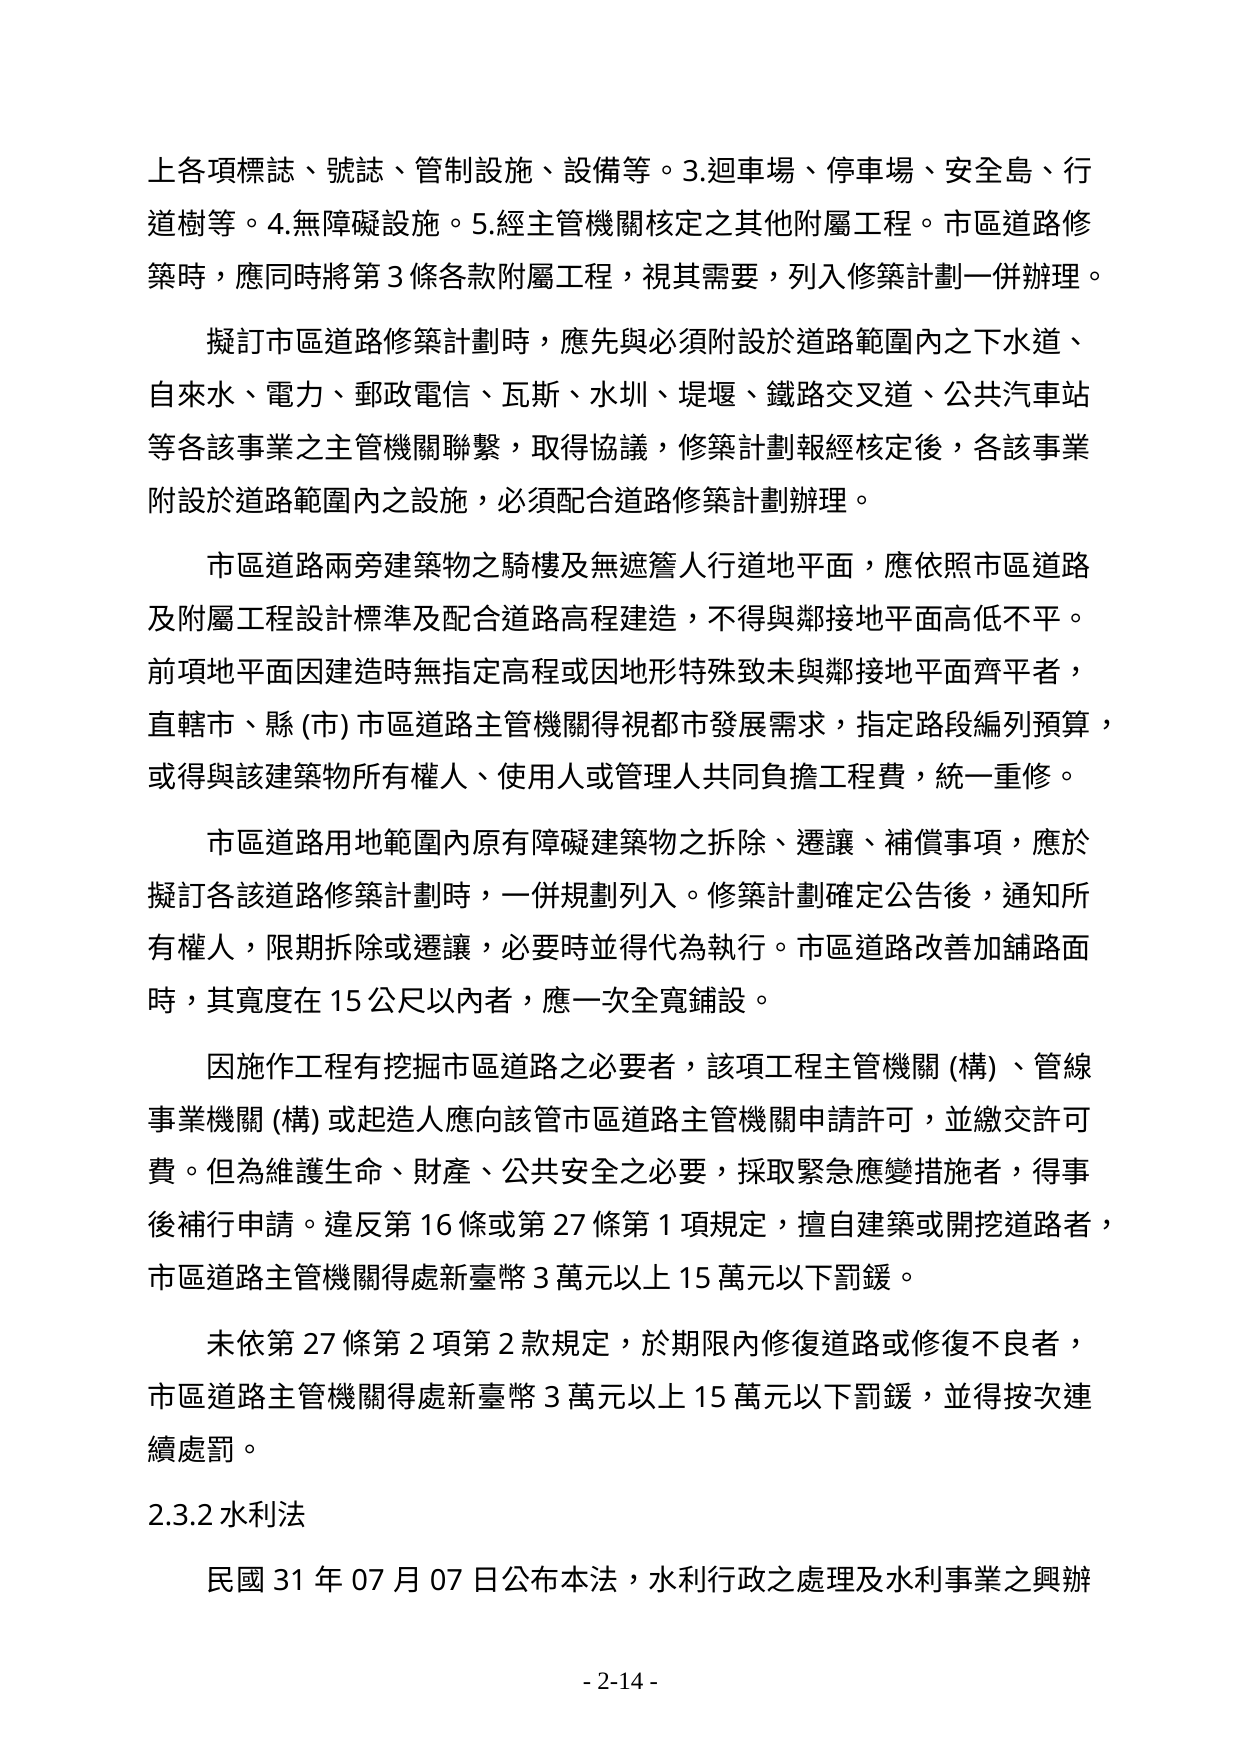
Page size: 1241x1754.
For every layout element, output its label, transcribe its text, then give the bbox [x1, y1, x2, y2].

text 未依第27條第2項第2款規定，於期限內修復道路或修復不良者，市區道路主管機關得處新臺幣3萬元以上15萬元以下罰鍰，並得按次連續處罰。 [148, 1320, 1092, 1468]
text 因施作工程有挖掘市區道路之必要者，該項工程主管機關 (構) 、管線事業機關 (構) 或起造人應向該管市區道路主管機關申請許可，並繳交許可費。但為維護生命、財產、公共安全之必要，採取緊急應變措施者，得事後補行申請。違反第16條或第27條第1項規定，擅自建築或開挖道路者，市區道路主管機關得處新臺幣3萬元以上15萬元以下罰鍰。 [148, 1043, 1092, 1297]
text 2.3.2水利法 [148, 1491, 1092, 1534]
text 市區道路用地範圍內原有障礙建築物之拆除、遷讓、補償事項，應於擬訂各該道路修築計劃時，一併規劃列入。修築計劃確定公告後，通知所有權人，限期拆除或遷讓，必要時並得代為執行。市區道路改善加舖路面時，其寬度在15公尺以內者，應一次全寬鋪設。 [148, 819, 1092, 1020]
text 市區道路附屬工程，指下列：1.連接道路之渡口、橋樑、隧道等。2.道路之排水溝渠、護欄、涵洞、緣石、攔路石、擋土牆、路燈及屬於道路上各項標誌、號誌、管制設施、設備等。3.迴車場、停車場、安全島、行道樹等。4.無障礙設施。5.經主管機關核定之其他附屬工程。市區道路修築時，應同時將第3條各款附屬工程，視其需要，列入修築計劃一併辦理。 [148, 148, 1092, 296]
text 民國 31 年 07 月 07 日公布本法，水利行政之處理及水利事業之興辦 [148, 1557, 1092, 1599]
text 市區道路兩旁建築物之騎樓及無遮簷人行道地平面，應依照市區道路及附屬工程設計標準及配合道路高程建造，不得與鄰接地平面高低不平。前項地平面因建造時無指定高程或因地形特殊致未與鄰接地平面齊平者，直轄市、縣 (市) 市區道路主管機關得視都市發展需求，指定路段編列預算，或得與該建築物所有權人、使用人或管理人共同負擔工程費，統一重修。 [148, 543, 1092, 796]
text 擬訂市區道路修築計劃時，應先與必須附設於道路範圍內之下水道、自來水、電力、郵政電信、瓦斯、水圳、堤堰、鐵路交叉道、公共汽車站等各該事業之主管機關聯繫，取得協議，修築計劃報經核定後，各該事業附設於道路範圍內之設施，必須配合道路修築計劃辦理。 [148, 319, 1092, 520]
